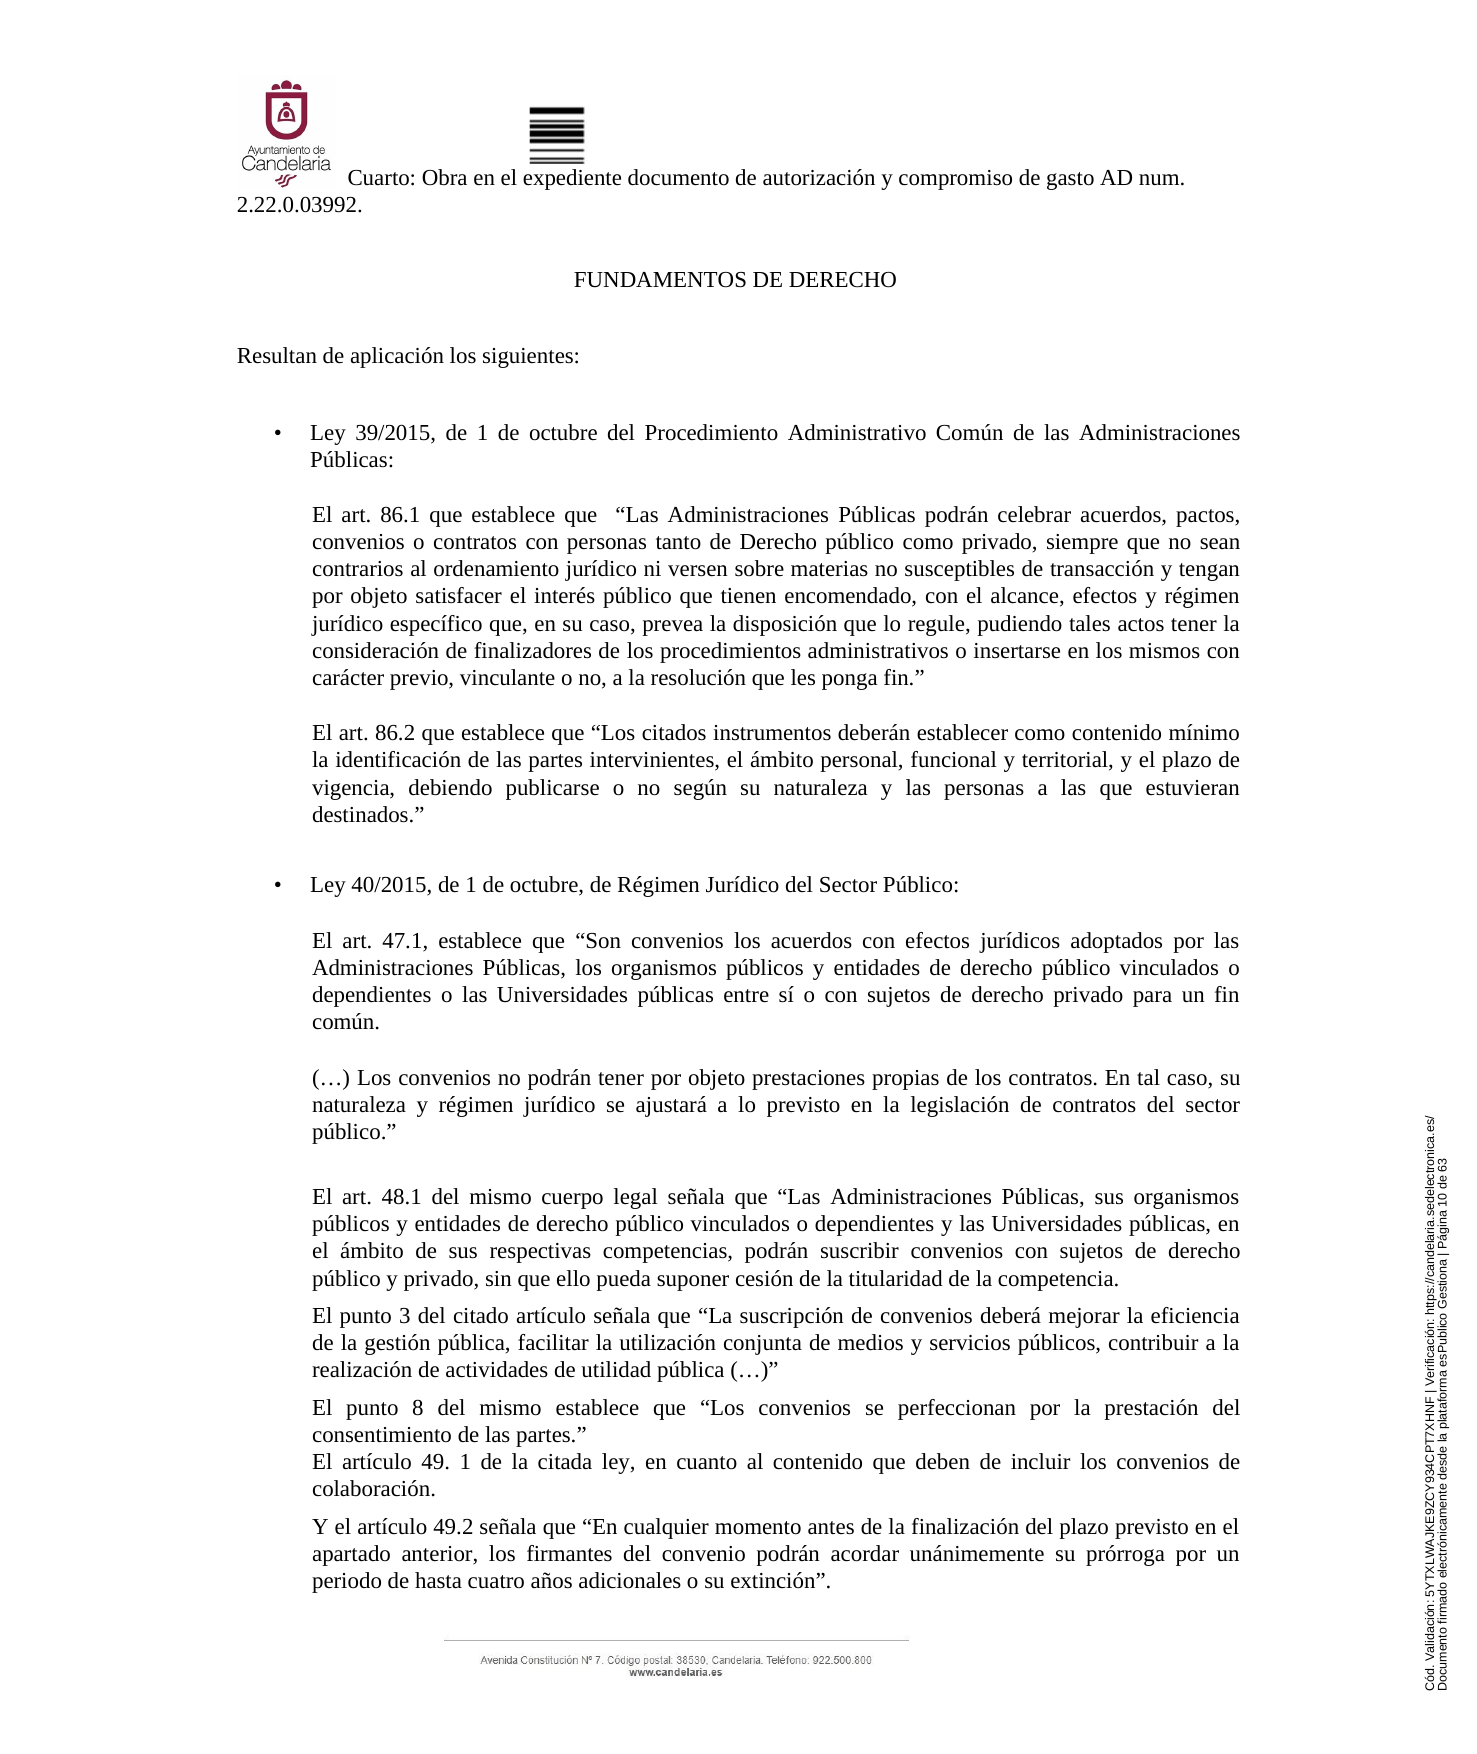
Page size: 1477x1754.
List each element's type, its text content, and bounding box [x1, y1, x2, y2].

text Resultan de aplicación los siguientes: [237, 342, 1242, 368]
text El artículo 49. 1 de la citada ley, en cuanto al contenido que deben de incluir los convenios de colaboración. [312, 1448, 1242, 1502]
text El art. 86.2 que establece que “Los citados instrumentos deberán establecer como contenido mínimo la identificación de las partes intervinientes, el ámbito personal, funcional y territorial, y el plazo de vigencia, debiendo publicarse o no según su naturaleza y las personas a las que estuvieran destinados.” [312, 719, 1242, 827]
text 2.22.0.03992. [237, 192, 1242, 218]
list Ley 40/2015, de 1 de octubre, de Régimen Jurídico del Sector Público: [274, 872, 1242, 898]
text Cuarto: Obra en el expediente documento de autorización y compromiso de gasto AD num. [237, 164, 1242, 190]
text (…) Los convenios no podrán tener por objeto prestaciones propias de los contratos. En tal caso, su naturaleza y régimen jurídico se ajustará a lo previsto en la legislación de contratos del sector público.” [312, 1064, 1242, 1144]
text Y el artículo 49.2 señala que “En cualquier momento antes de la finalización del plazo previsto en el apartado anterior, los firmantes del convenio podrán acordar unánimemente su prórroga por un periodo de hasta cuatro años adicionales o su extinción”. [312, 1513, 1242, 1593]
text El art. 86.1 que establece que “Las Administraciones Públicas podrán celebrar acuerdos, pactos, convenios o contratos con personas tanto de Derecho público como privado, siempre que no sean contrarios al ordenamiento jurídico ni versen sobre materias no susceptibles de transacción y tengan por objeto satisfacer el interés público que tienen encomendado, con el alcance, efectos y régimen jurídico específico que, en su caso, prevea la disposición que lo regule, pudiendo tales actos tener la consideración de finalizadores de los procedimientos administrativos o insertarse en los mismos con carácter previo, vinculante o no, a la resolución que les ponga fin.” [312, 501, 1242, 690]
text El art. 48.1 del mismo cuerpo legal señala que “Las Administraciones Públicas, sus organismos públicos y entidades de derecho público vinculados o dependientes y las Universidades públicas, en el ámbito de sus respectivas competencias, podrán suscribir convenios con sujetos de derecho público y privado, sin que ello pueda suponer cesión de la titularidad de la competencia. [312, 1183, 1242, 1291]
list Ley 39/2015, de 1 de octubre del Procedimiento Administrativo Común de las Administraciones Públicas: [274, 419, 1242, 472]
text El punto 8 del mismo establece que “Los convenios se perfeccionan por la prestación del consentimiento de las partes.” [312, 1393, 1242, 1447]
text FUNDAMENTOS DE DERECHO [257, 266, 1219, 293]
text El art. 47.1, establece que “Son convenios los acuerdos con efectos jurídicos adoptados por las Administraciones Públicas, los organismos públicos y entidades de derecho público vinculados o dependientes o las Universidades públicas entre sí o con sujetos de derecho privado para un fin común. [312, 927, 1242, 1035]
text El punto 3 del citado artículo señala que “La suscripción de convenios deberá mejorar la eficiencia de la gestión pública, facilitar la utilización conjunta de medios y servicios públicos, contribuir a la realización de actividades de utilidad pública (…)” [312, 1302, 1242, 1383]
